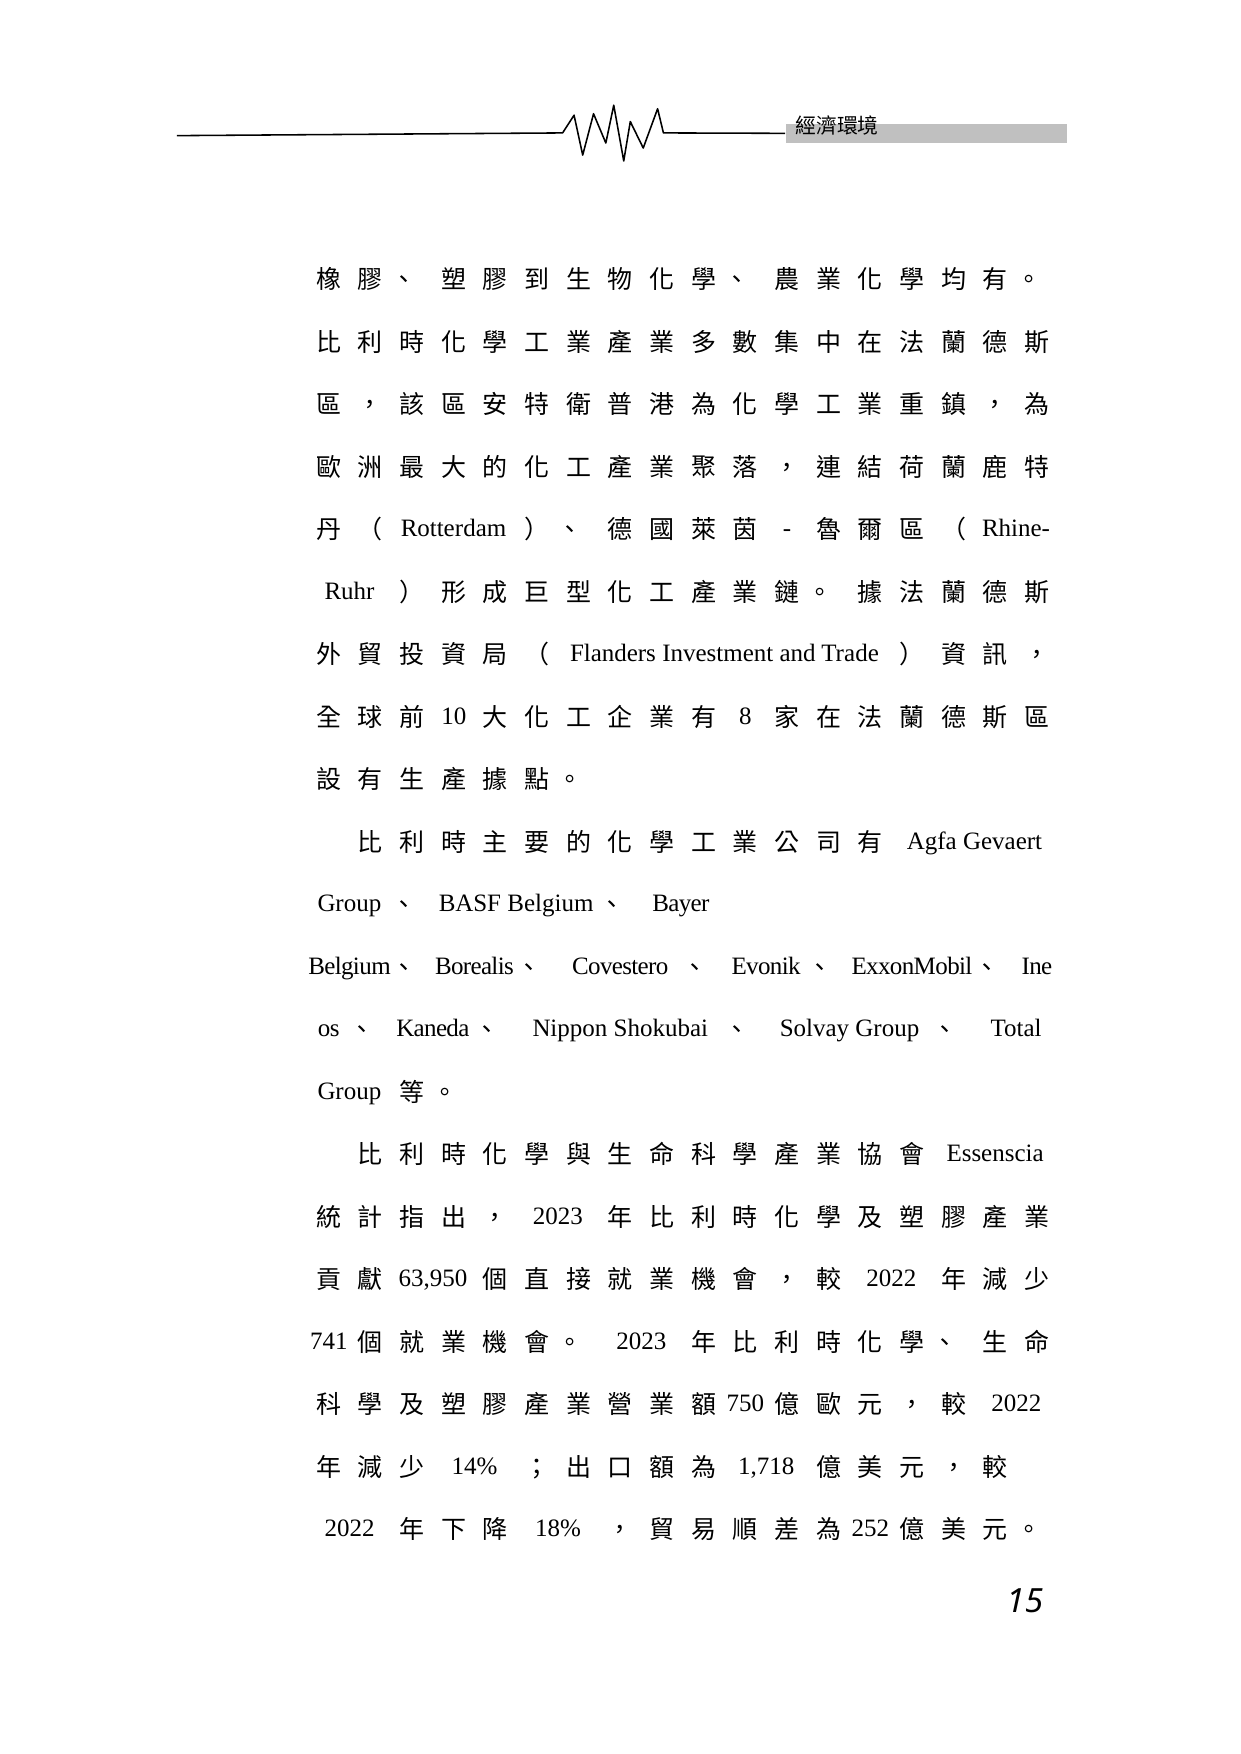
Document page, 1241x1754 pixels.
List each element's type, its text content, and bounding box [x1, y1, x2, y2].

text 比利時化學與生命科學產業協會Essenscia統計指出，2023年比利時化學及塑膠產業貢獻63,950個直接就業機會，較2022年減少741個就業機會。2023年比利時化學、生命科學及塑膠產業營業額750億歐元，較2022年減少14%；出口額為1,718億美元，較2022年下降18%，貿易順差為252億美元。 [281, 1111, 1058, 1549]
text 橡膠、塑膠到生物化學、農業化學均有。比利時化學工業產業多數集中在法蘭德斯區，該區安特衛普港為化學工業重鎮，為歐洲最大的化工產業聚落，連結荷蘭鹿特丹（Rotterdam）、德國萊茵-魯爾區（Rhine-Ruhr）形成巨型化工產業鏈。據法蘭德斯外貿投資局（Flanders Investment and Trade）資訊，全球前10大化工企業有8家在法蘭德斯區設有生產據點。 [281, 236, 1058, 799]
text 比利時主要的化學工業公司有Agfa Gevaert Group、BASF Belgium、Bayer Belgium、Borealis、Covestero、Evonik、ExxonMobil、Ineos、Kaneda、Nippon Shokubai、Solvay Group、Total Group等。 [281, 799, 1058, 1111]
